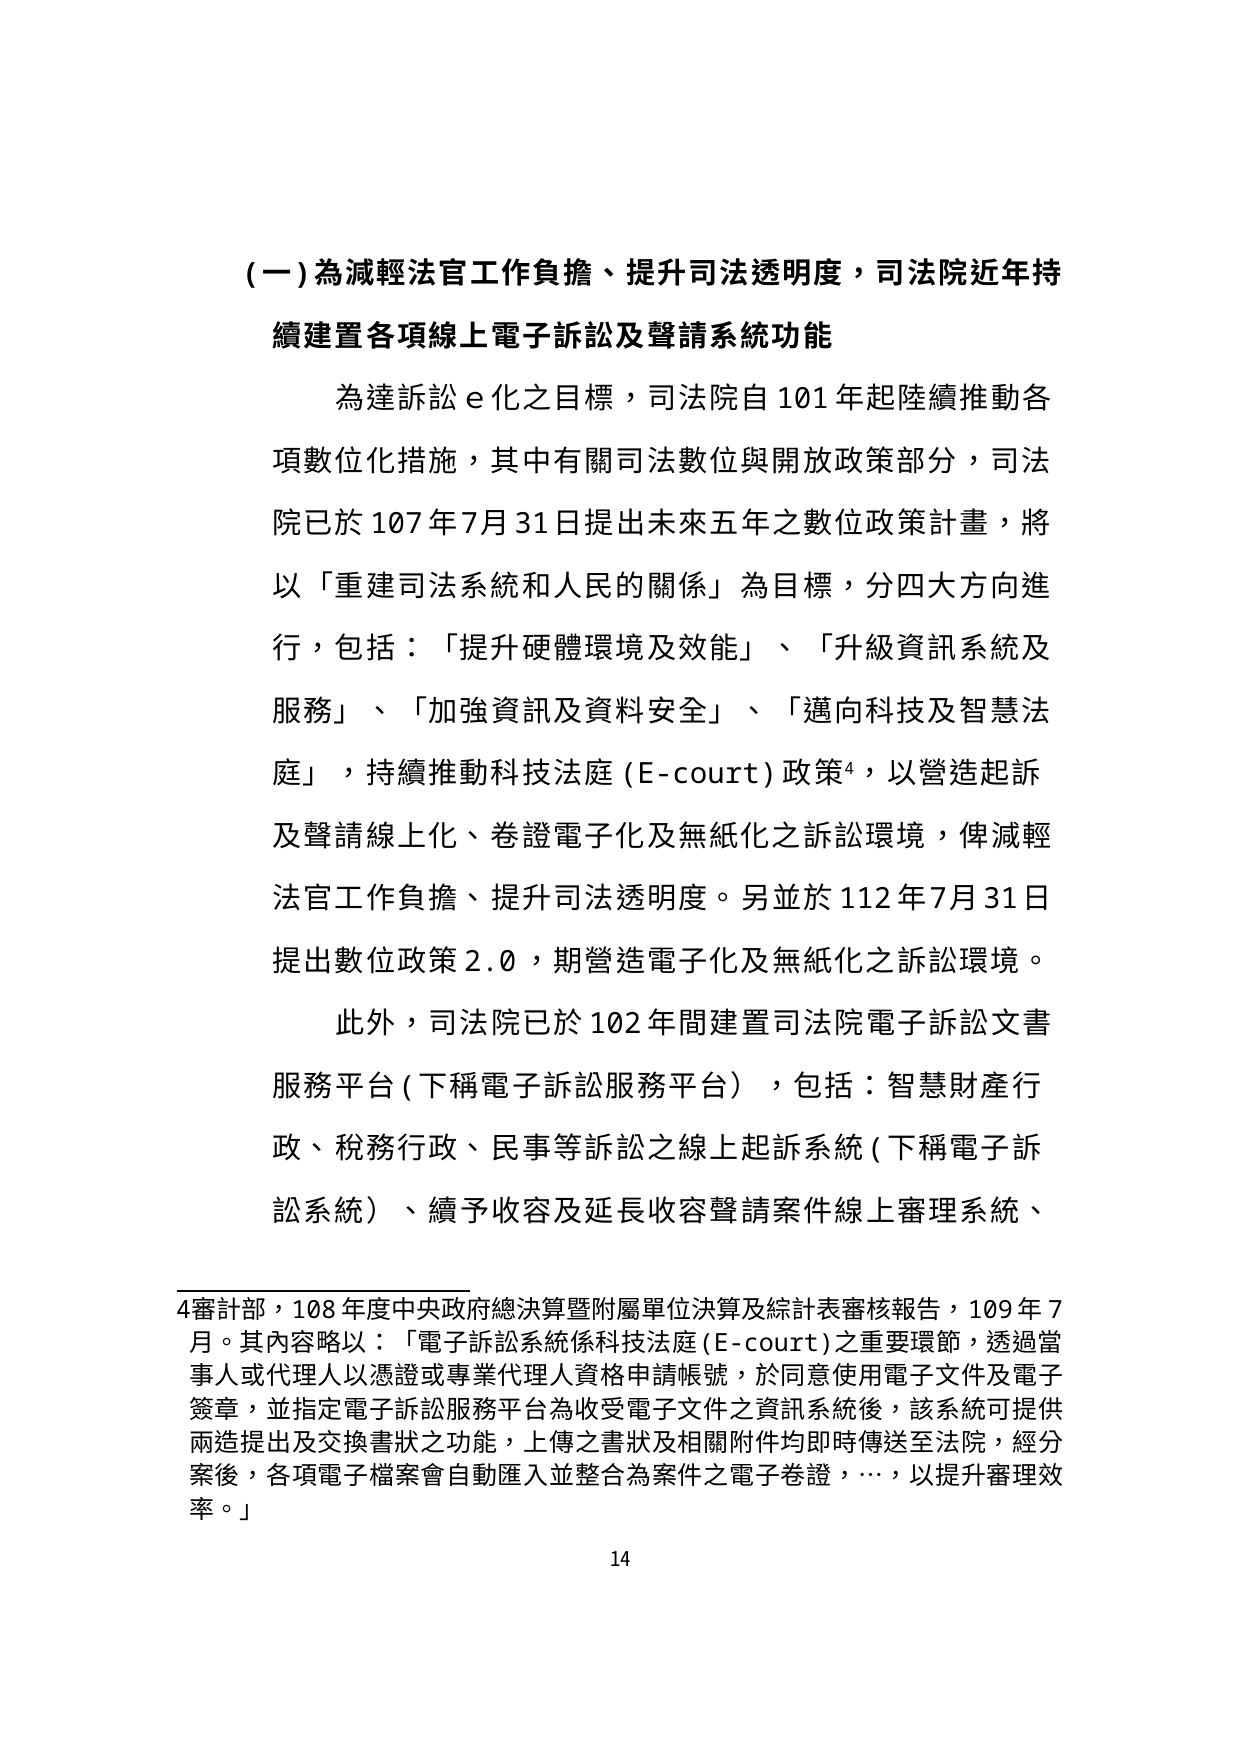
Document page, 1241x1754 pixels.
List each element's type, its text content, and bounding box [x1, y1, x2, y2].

text 為達訴訟ｅ化之目標，司法院自101年起陸續推動各項數位化措施，其中有關司法數位與開放政策部分，司法院已於107年7月31日提出未來五年之數位政策計畫，將以「重建司法系統和人民的關係」為目標，分四大方向進行，包括：「提升硬體環境及效能」、「升級資訊系統及服務」、「加強資訊及資料安全」、「邁向科技及智慧法庭」，持續推動科技法庭(E-court)政策，以營造起訴及聲請線上化、卷證電子化及無紙化之訴訟環境，俾減輕法官工作負擔、提升司法透明度。另並於112年7月31日提出數位政策2.0，期營造電子化及無紙化之訴訟環境。 [266, 354, 1063, 979]
text (一)為減輕法官工作負擔、提升司法透明度，司法院近年持續建置各項線上電子訴訟及聲請系統功能 [236, 229, 1063, 354]
text 此外，司法院已於102年間建置司法院電子訴訟文書服務平台(下稱電子訴訟服務平台），包括：智慧財產行政、稅務行政、民事等訴訟之線上起訴系統(下稱電子訴訟系統）、續予收容及延長收容聲請案件線上審理系統、 [266, 979, 1063, 1229]
text 審計部，108年度中央政府總決算暨附屬單位決算及綜計表審核報告，109年7月。其內容略以：「電子訴訟系統係科技法庭(E-court)之重要環節，透過當事人或代理人以憑證或專業代理人資格申請帳號，於同意使用電子文件及電子簽章，並指定電子訴訟服務平台為收受電子文件之資訊系統後，該系統可提供兩造提出及交換書狀之功能，上傳之書狀及相關附件均即時傳送至法院，經分案後，各項電子檔案會自動匯入並整合為案件之電子卷證，…，以提升審理效率。」 [176, 1291, 1063, 1525]
